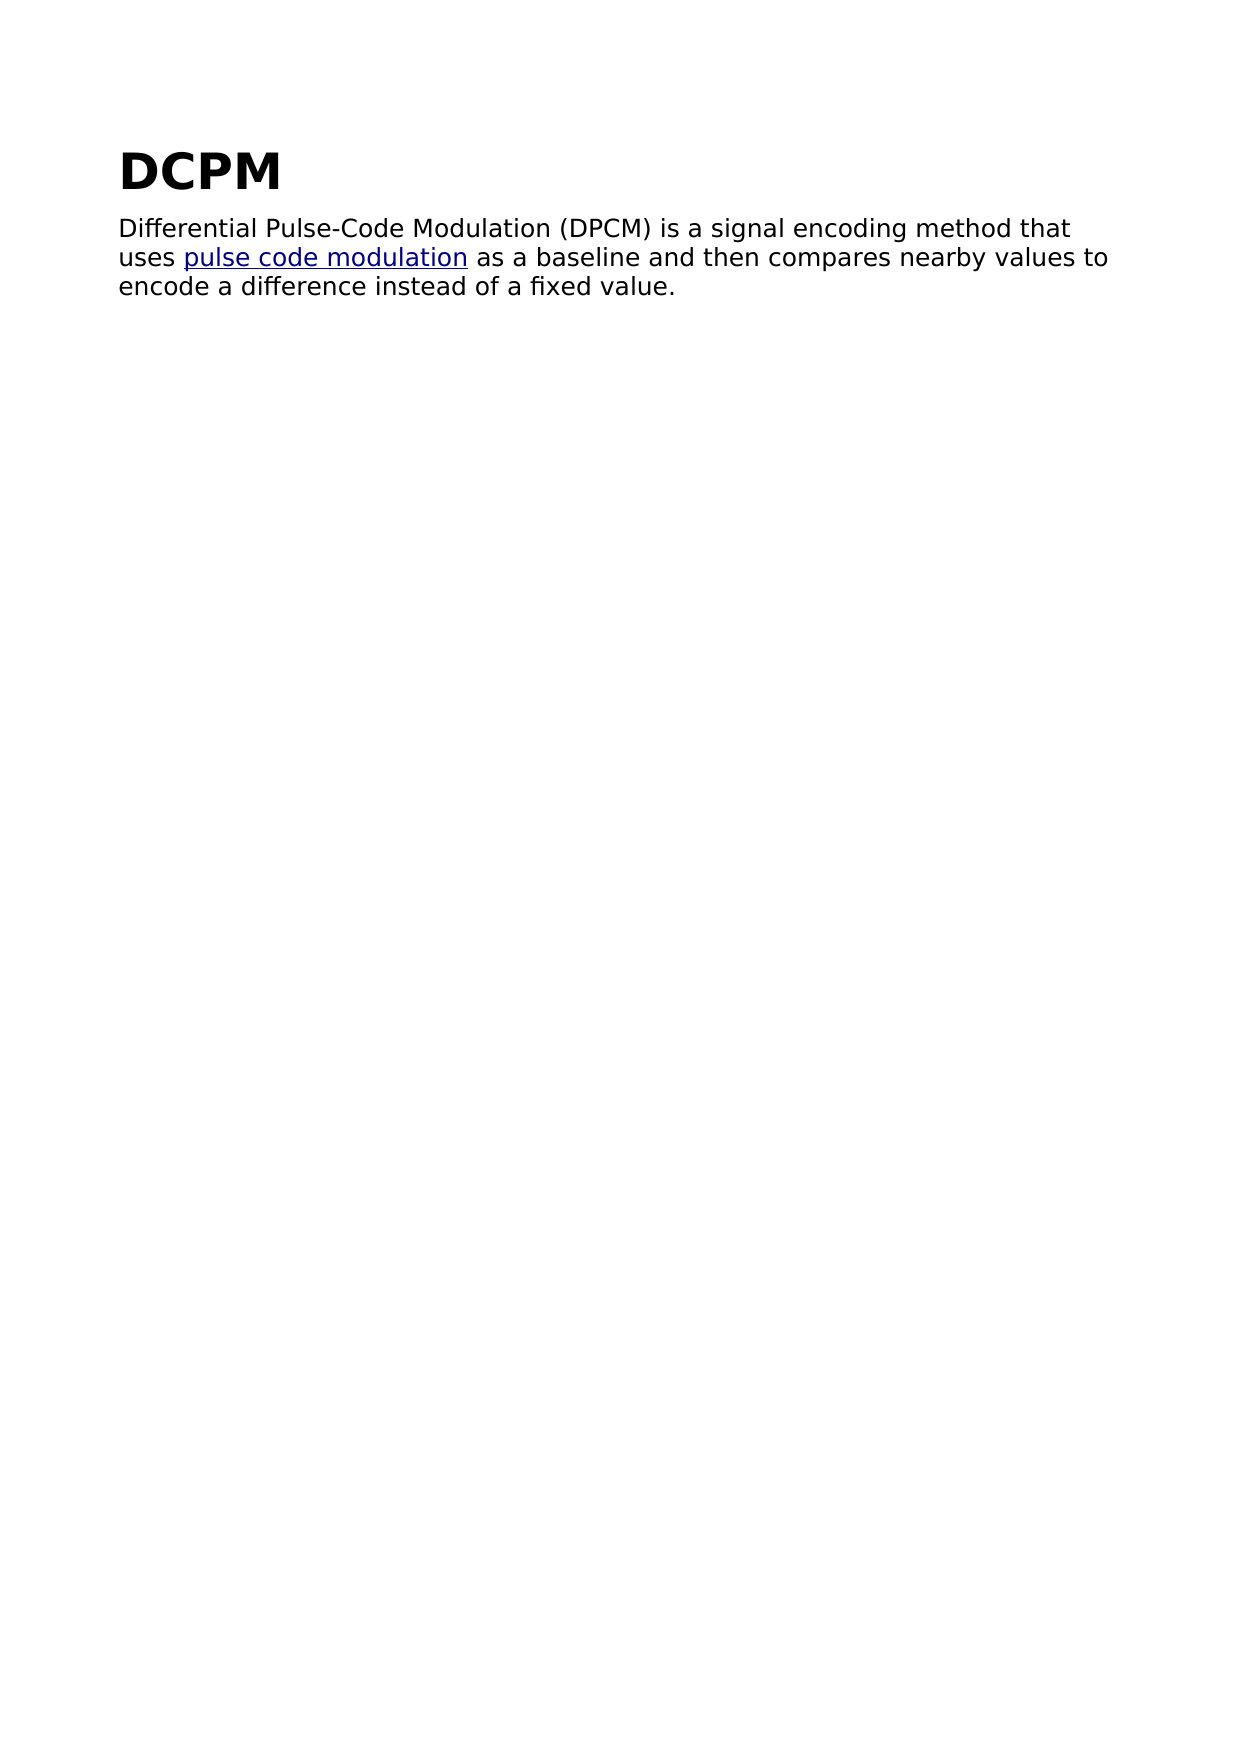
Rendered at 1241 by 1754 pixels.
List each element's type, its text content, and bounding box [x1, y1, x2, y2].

subtitle DCPM [118, 143, 1122, 201]
text Differential Pulse-Code Modulation (DPCM) is a signal encoding method that uses pulse code modulation as a baseline and then compares nearby values to encode a difference instead of a fixed value. [118, 214, 1122, 301]
